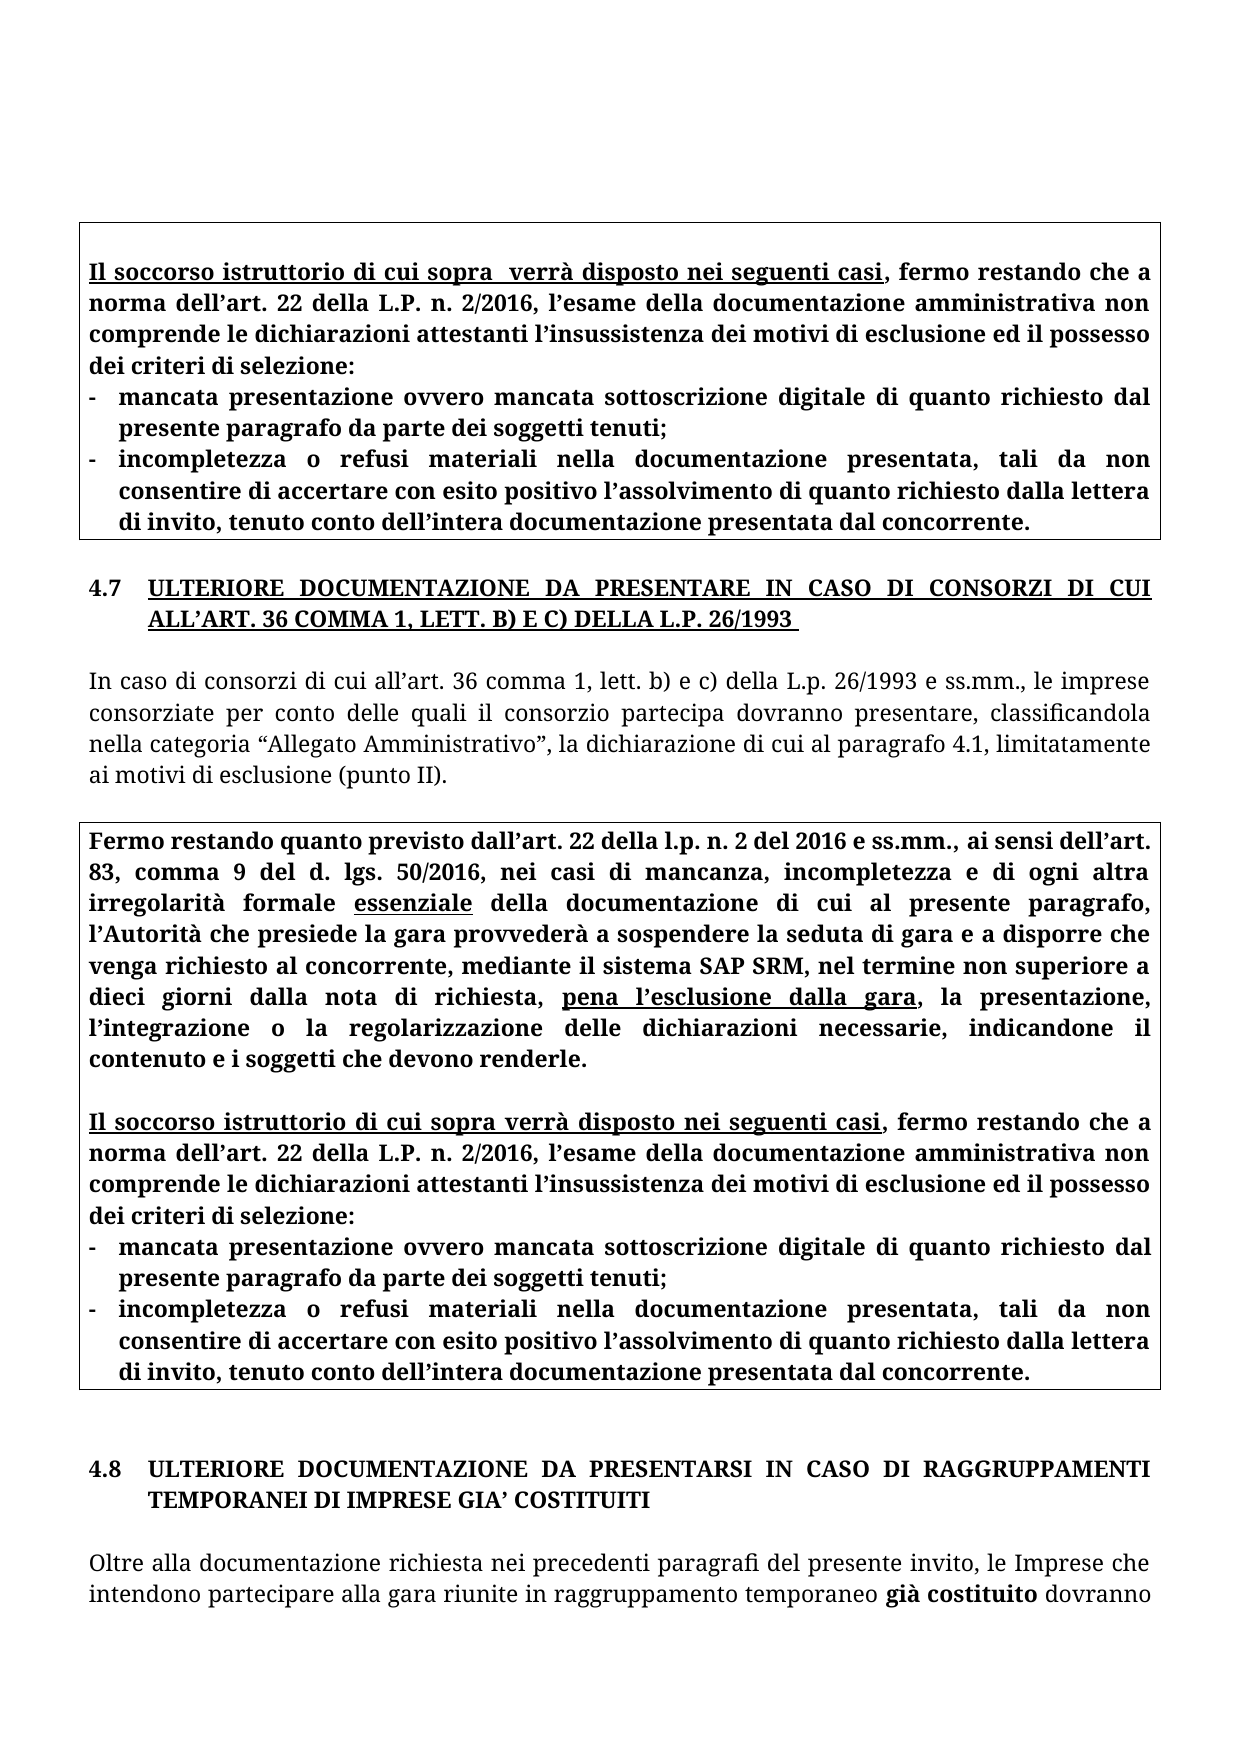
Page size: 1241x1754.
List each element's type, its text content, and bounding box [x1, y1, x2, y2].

text - mancata presentazione ovvero mancata sottoscrizione digitale di quanto richiesto dal presente paragrafo da parte dei soggetti tenuti; [89, 1231, 1152, 1290]
text Oltre alla documentazione richiesta nei precedenti paragrafi del presente invito, le Imprese che intendono partecipare alla gara riunite in raggruppamento temporaneo già costituito dovranno [89, 1547, 1152, 1609]
text Fermo restando quanto previsto dall’art. 22 della l.p. n. 2 del 2016 e ss.mm., ai sensi dell’art. 83, comma 9 del d. lgs. 50/2016, nei casi di mancanza, incompletezza e di ogni altra irregolarità formale essenziale della documentazione di cui al presente paragrafo, l’Autorità che presiede la gara provvederà a sospendere la seduta di gara e a disporre che venga richiesto al concorrente, mediante il sistema SAP SRM, nel termine non superiore a dieci giorni dalla nota di richiesta, pena l’esclusione dalla gara, la presentazione, l’integrazione o la regolarizzazione delle dichiarazioni necessarie, indicandone il contenuto e i soggetti che devono renderle. [80, 823, 1160, 1075]
text - mancata presentazione ovvero mancata sottoscrizione digitale di quanto richiesto dal presente paragrafo da parte dei soggetti tenuti; [89, 381, 1152, 440]
text - incompletezza o refusi materiali nella documentazione presentata, tali da non consentire di accertare con esito positivo l’assolvimento di quanto richiesto dalla lettera di invito, tenuto conto dell’intera documentazione presentata dal concorrente. [80, 440, 1160, 539]
text Il soccorso istruttorio di cui sopra verrà disposto nei seguenti casi, fermo restando che a norma dell’art. 22 della L.P. n. 2/2016, l’esame della documentazione amministrativa non comprende le dichiarazioni attestanti l’insussistenza dei motivi di esclusione ed il possesso dei criteri di selezione: [89, 1106, 1152, 1231]
text In caso di consorzi di cui all’art. 36 comma 1, lett. b) e c) della L.p. 26/1993 e ss.mm., le imprese consorziate per conto delle quali il consorzio partecipa dovranno presentare, classificandola nella categoria “Allegato Amministrativo”, la dichiarazione di cui al paragrafo 4.1, limitatamente ai motivi di esclusione (punto II). [89, 665, 1152, 790]
text 4.7 ULTERIORE DOCUMENTAZIONE DA PRESENTARE IN CASO DI CONSORZI DI CUI ALL’ART. 36 COMMA 1, LETT. B) E C) DELLA L.P. 26/1993 [89, 572, 1152, 634]
text 4.8 ULTERIORE DOCUMENTAZIONE DA PRESENTARSI IN CASO DI RAGGRUPPAMENTI TEMPORANEI DI IMPRESE GIA’ COSTITUITI [89, 1453, 1152, 1515]
text Il soccorso istruttorio di cui sopra verrà disposto nei seguenti casi, fermo restando che a norma dell’art. 22 della L.P. n. 2/2016, l’esame della documentazione amministrativa non comprende le dichiarazioni attestanti l’insussistenza dei motivi di esclusione ed il possesso dei criteri di selezione: [89, 256, 1152, 381]
text - incompletezza o refusi materiali nella documentazione presentata, tali da non consentire di accertare con esito positivo l’assolvimento di quanto richiesto dalla lettera di invito, tenuto conto dell’intera documentazione presentata dal concorrente. [80, 1290, 1160, 1389]
